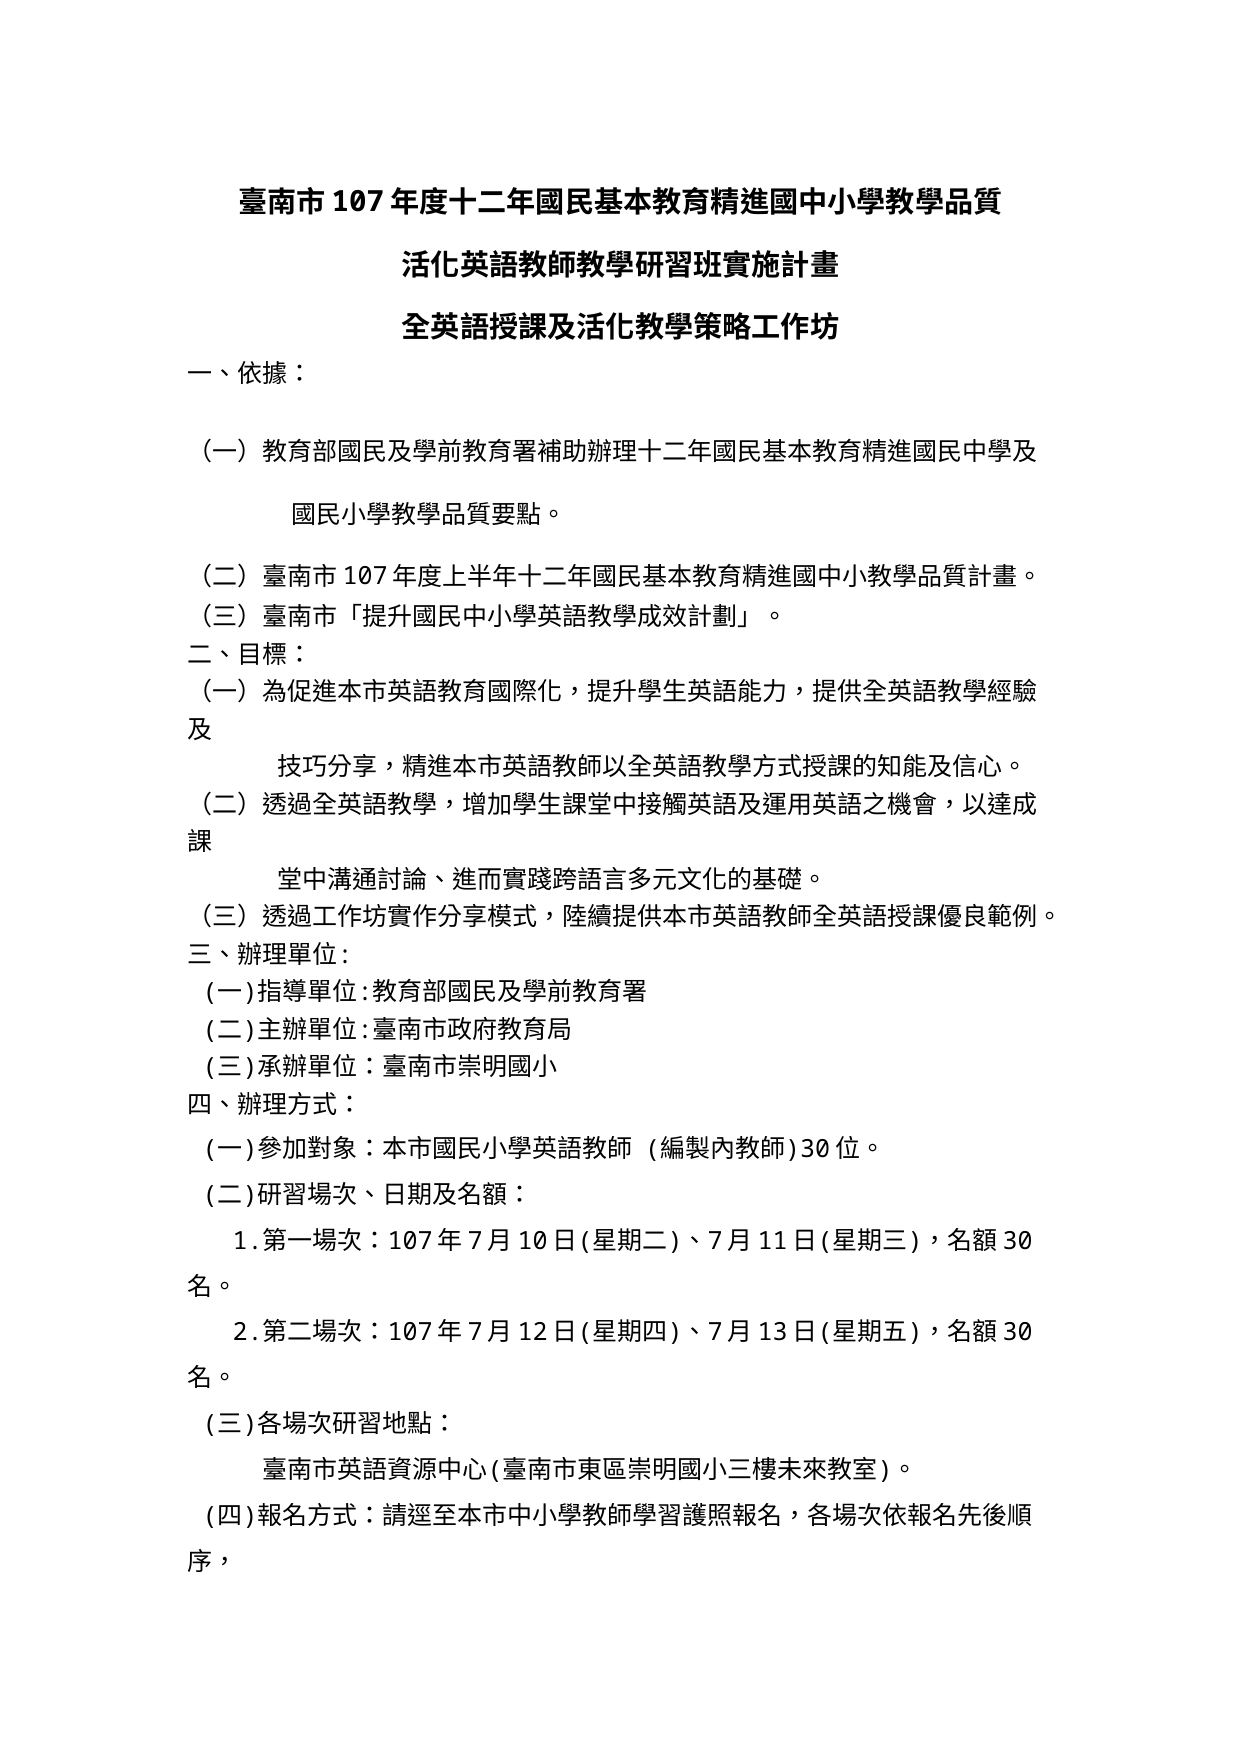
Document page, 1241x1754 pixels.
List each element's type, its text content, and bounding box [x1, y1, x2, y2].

text 一、依據： [187, 346, 1053, 392]
text 四、辦理方式： [187, 1083, 1053, 1121]
text 臺南市107年度十二年國民基本教育精進國中小學教學品質 [187, 158, 1053, 221]
text （三）透過工作坊實作分享模式，陸續提供本市英語教師全英語授課優良範例。 [187, 896, 1053, 933]
text （一）教育部國民及學前教育署補助辦理十二年國民基本教育精進國民中學及國民小學教學品質要點。 [187, 408, 1053, 533]
text （一）為促進本市英語教育國際化，提升學生英語能力，提供全英語教學經驗及 [187, 671, 1053, 746]
text 堂中溝通討論、進而實踐跨語言多元文化的基礎。 [187, 858, 1053, 896]
text (四)報名方式：請逕至本市中小學教師學習護照報名，各場次依報名先後順序， [187, 1487, 1053, 1579]
text 1.第一場次：107年7月10日(星期二)、7月11日(星期三)，名額30名。 [187, 1212, 1053, 1304]
text （二）臺南市107年度上半年十二年國民基本教育精進國中小教學品質計畫。 [187, 533, 1053, 596]
text （三）臺南市「提升國民中小學英語教學成效計劃」。 [187, 596, 1053, 633]
text (三)承辦單位：臺南市崇明國小 [187, 1046, 1053, 1083]
text (一)指導單位:教育部國民及學前教育署 [187, 971, 1053, 1008]
text (二)主辦單位:臺南市政府教育局 [187, 1008, 1053, 1046]
text (二)研習場次、日期及名額： [187, 1167, 1053, 1212]
text 三、辦理單位: [187, 933, 1053, 971]
text (三)各場次研習地點： [187, 1396, 1053, 1442]
text 臺南市英語資源中心(臺南市東區崇明國小三樓未來教室)。 [187, 1442, 1053, 1487]
text 二、目標： [187, 633, 1053, 671]
text 全英語授課及活化教學策略工作坊 [187, 283, 1053, 346]
text （二）透過全英語教學，增加學生課堂中接觸英語及運用英語之機會，以達成課 [187, 783, 1053, 858]
text 活化英語教師教學研習班實施計畫 [187, 221, 1053, 283]
text 2.第二場次：107年7月12日(星期四)、7月13日(星期五)，名額30名。 [187, 1304, 1053, 1396]
text 技巧分享，精進本市英語教師以全英語教學方式授課的知能及信心。 [187, 746, 1053, 783]
text (一)參加對象：本市國民小學英語教師 (編製內教師)30位。 [187, 1121, 1053, 1167]
